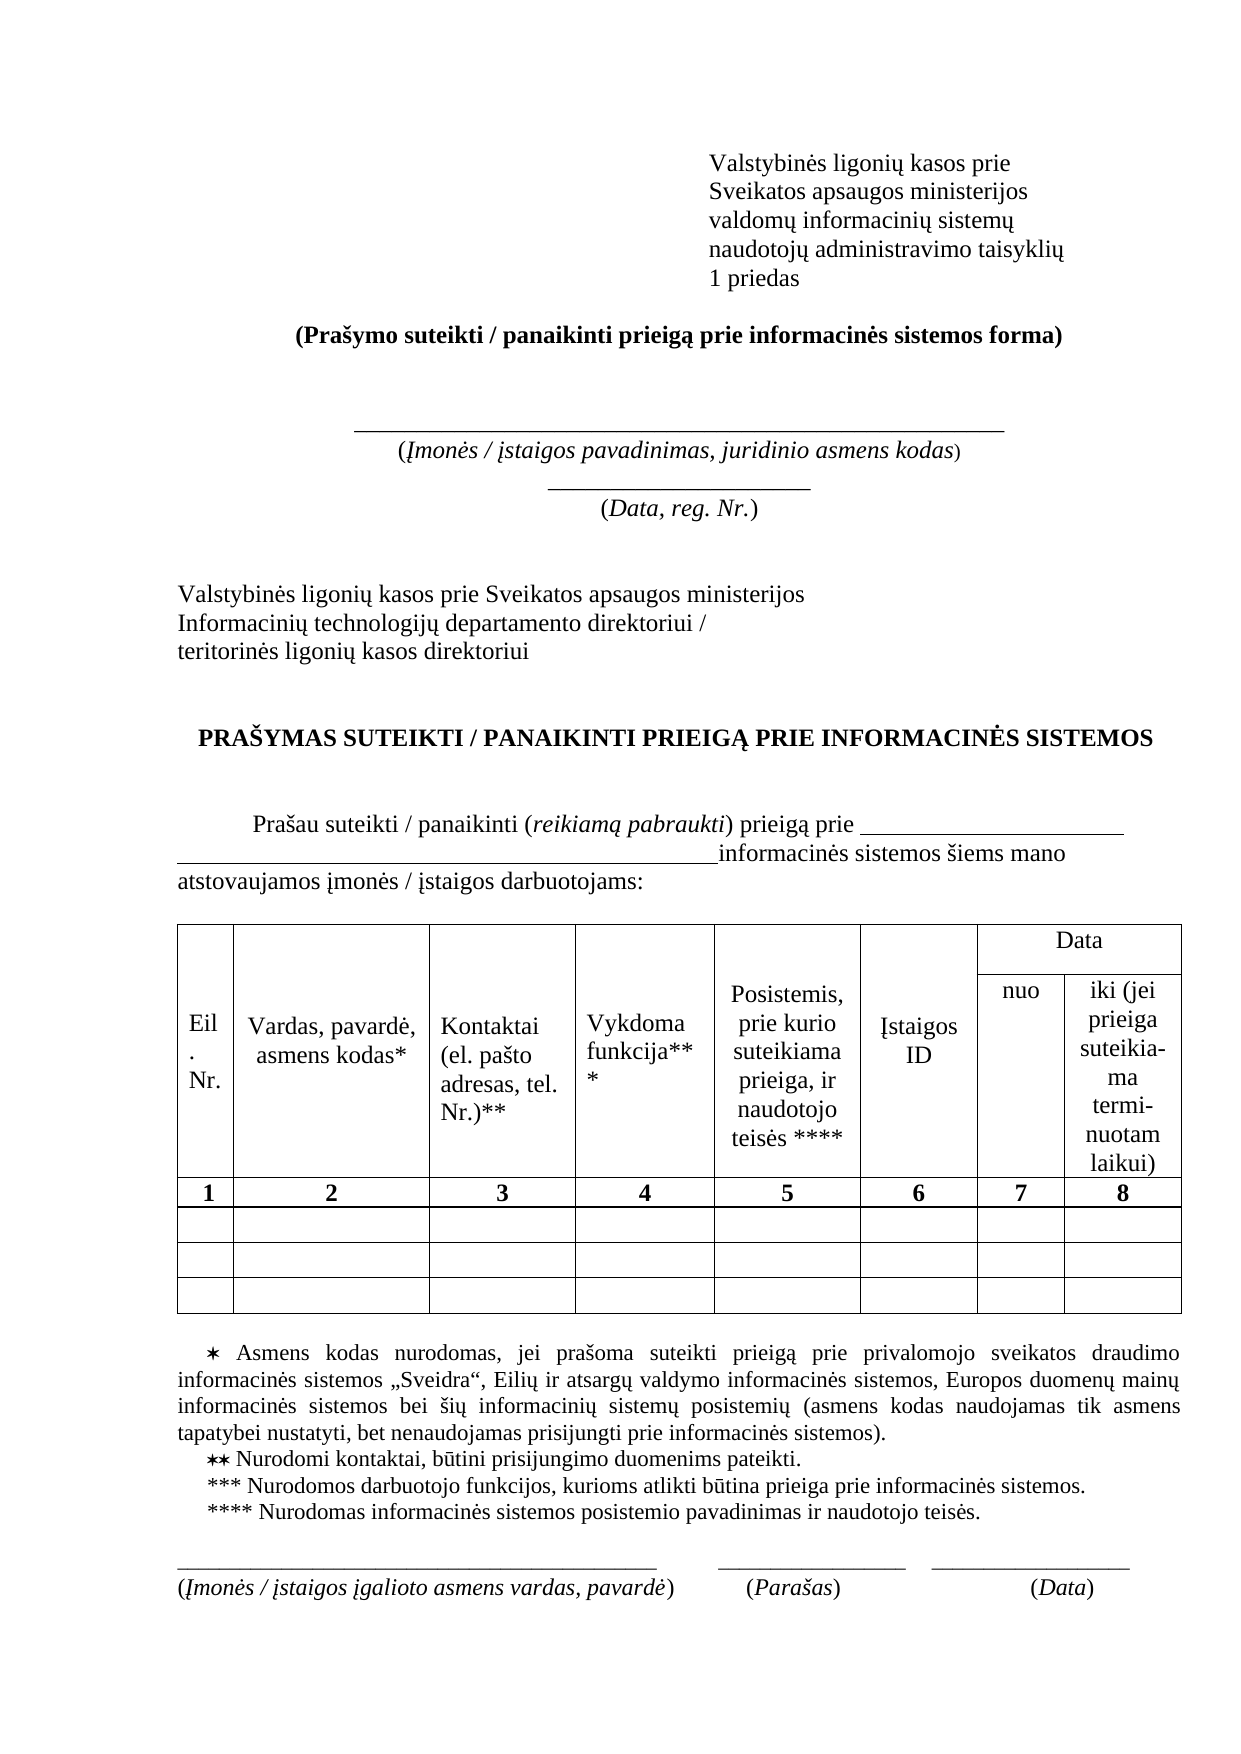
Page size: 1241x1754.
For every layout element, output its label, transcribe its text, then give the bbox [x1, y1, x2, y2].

table_cell [861, 1243, 977, 1277]
text Valstybinės ligonių kasos prie [177, 148, 1181, 176]
table_cell 4 [576, 1178, 714, 1206]
text (Prašymo suteikti / panaikinti prieigą prie informacinės sistemos forma) [177, 320, 1181, 349]
text Valstybinės ligonių kasos prie Sveikatos apsaugos ministerijos [177, 579, 1181, 608]
text Prašau suteikti / panaikinti (reikiamą pabraukti) prieigą prie [177, 809, 1181, 838]
text (Įmonės / įstaigos pavadinimas, juridinio asmens kodas) [177, 435, 1181, 464]
text Informacinių technologijų departamento direktoriui / [177, 608, 1181, 636]
table_cell [178, 1243, 233, 1277]
table_cell [234, 1278, 429, 1312]
table_cell [430, 1278, 575, 1312]
table_cell 8 [1065, 1178, 1181, 1206]
table_cell 3 [430, 1178, 575, 1206]
table_cell [715, 1243, 860, 1277]
table_cell 5 [715, 1178, 860, 1206]
table_cell [1065, 1208, 1181, 1242]
table_cell [715, 1208, 860, 1242]
text _____________________ [177, 464, 1181, 493]
table_cell [978, 1243, 1064, 1277]
table_cell [861, 1278, 977, 1312]
table_cell [1065, 1278, 1181, 1312]
table_header Eil. Nr. [178, 925, 233, 1177]
text *** Nurodomos darbuotojo funkcijos, kurioms atlikti būtina prieiga prie informacinės sistemos. [177, 1472, 1181, 1498]
text teritorinės ligonių kasos direktoriui [177, 636, 1181, 665]
table_cell [715, 1278, 860, 1312]
text (Data, reg. Nr.) [177, 493, 1181, 521]
table_header Vykdoma funkcija*** [576, 925, 714, 1177]
text PRAŠYMAS SUTEIKTI / PANAIKINTI PRIEIGĄ PRIE INFORMACINĖS SISTEMOS [177, 723, 1181, 751]
table_cell [178, 1278, 233, 1312]
table_cell [576, 1208, 714, 1242]
text  Nurodomi kontaktai, būtini prisijungimo duomenims pateikti. [177, 1445, 1181, 1472]
text valdomų informacinių sistemų [177, 205, 1181, 234]
table_cell [234, 1208, 429, 1242]
table_cell 6 [861, 1178, 977, 1206]
table_cell [576, 1278, 714, 1312]
text Sveikatos apsaugos ministerijos [177, 176, 1181, 205]
text informacinės sistemos šiems mano [177, 838, 1181, 866]
table_header Kontaktai (el. pašto adresas, tel. Nr.)** [430, 925, 575, 1177]
text ______________________________________________ __________________ ___________________ [177, 1548, 1181, 1572]
table_cell 2 [234, 1178, 429, 1206]
table_cell [576, 1243, 714, 1277]
table_cell [978, 1208, 1064, 1242]
text naudotojų administravimo taisyklių [177, 234, 1181, 263]
table_header Data [978, 925, 1181, 974]
table_header Posistemis, prie kurio suteikiama prieiga, ir naudotojo teisės **** [715, 925, 860, 1177]
table_cell [861, 1208, 977, 1242]
text 1 priedas [177, 263, 1181, 291]
table_cell 7 [978, 1178, 1064, 1206]
text ____________________________________________________ [177, 406, 1181, 435]
table_header Vardas, pavardė, asmens kodas* [234, 925, 429, 1177]
text  Asmens kodas nurodomas, jei prašoma suteikti prieigą prie privalomojo sveikatos draudimo informacinės sistemos „Sveidra“, Eilių ir atsargų valdymo informacinės sistemos, Europos duomenų mainų informacinės sistemos bei šių informacinių sistemų posistemių (asmens kodas naudojamas tik asmens tapatybei nustatyti, bet nenaudojamas prisijungti prie informacinės sistemos). [177, 1337, 1181, 1445]
text **** Nurodomas informacinės sistemos posistemio pavadinimas ir naudotojo teisės. [177, 1498, 1181, 1524]
text (Įmonės / įstaigos įgalioto asmens vardas, pavardė) (Parašas) (Data) [177, 1572, 1181, 1600]
table_cell [430, 1208, 575, 1242]
table_cell [430, 1243, 575, 1277]
table_cell [1065, 1243, 1181, 1277]
table_cell nuo [978, 975, 1064, 1177]
table_cell 1 [178, 1178, 233, 1206]
table_cell [178, 1208, 233, 1242]
table_cell [978, 1278, 1064, 1312]
text atstovaujamos įmonės / įstaigos darbuotojams: [177, 866, 1181, 895]
table_header Įstaigos ID [861, 925, 977, 1177]
table_cell [234, 1243, 429, 1277]
table_cell iki (jei prieiga suteikia-ma termi-nuotam laikui) [1065, 975, 1181, 1177]
